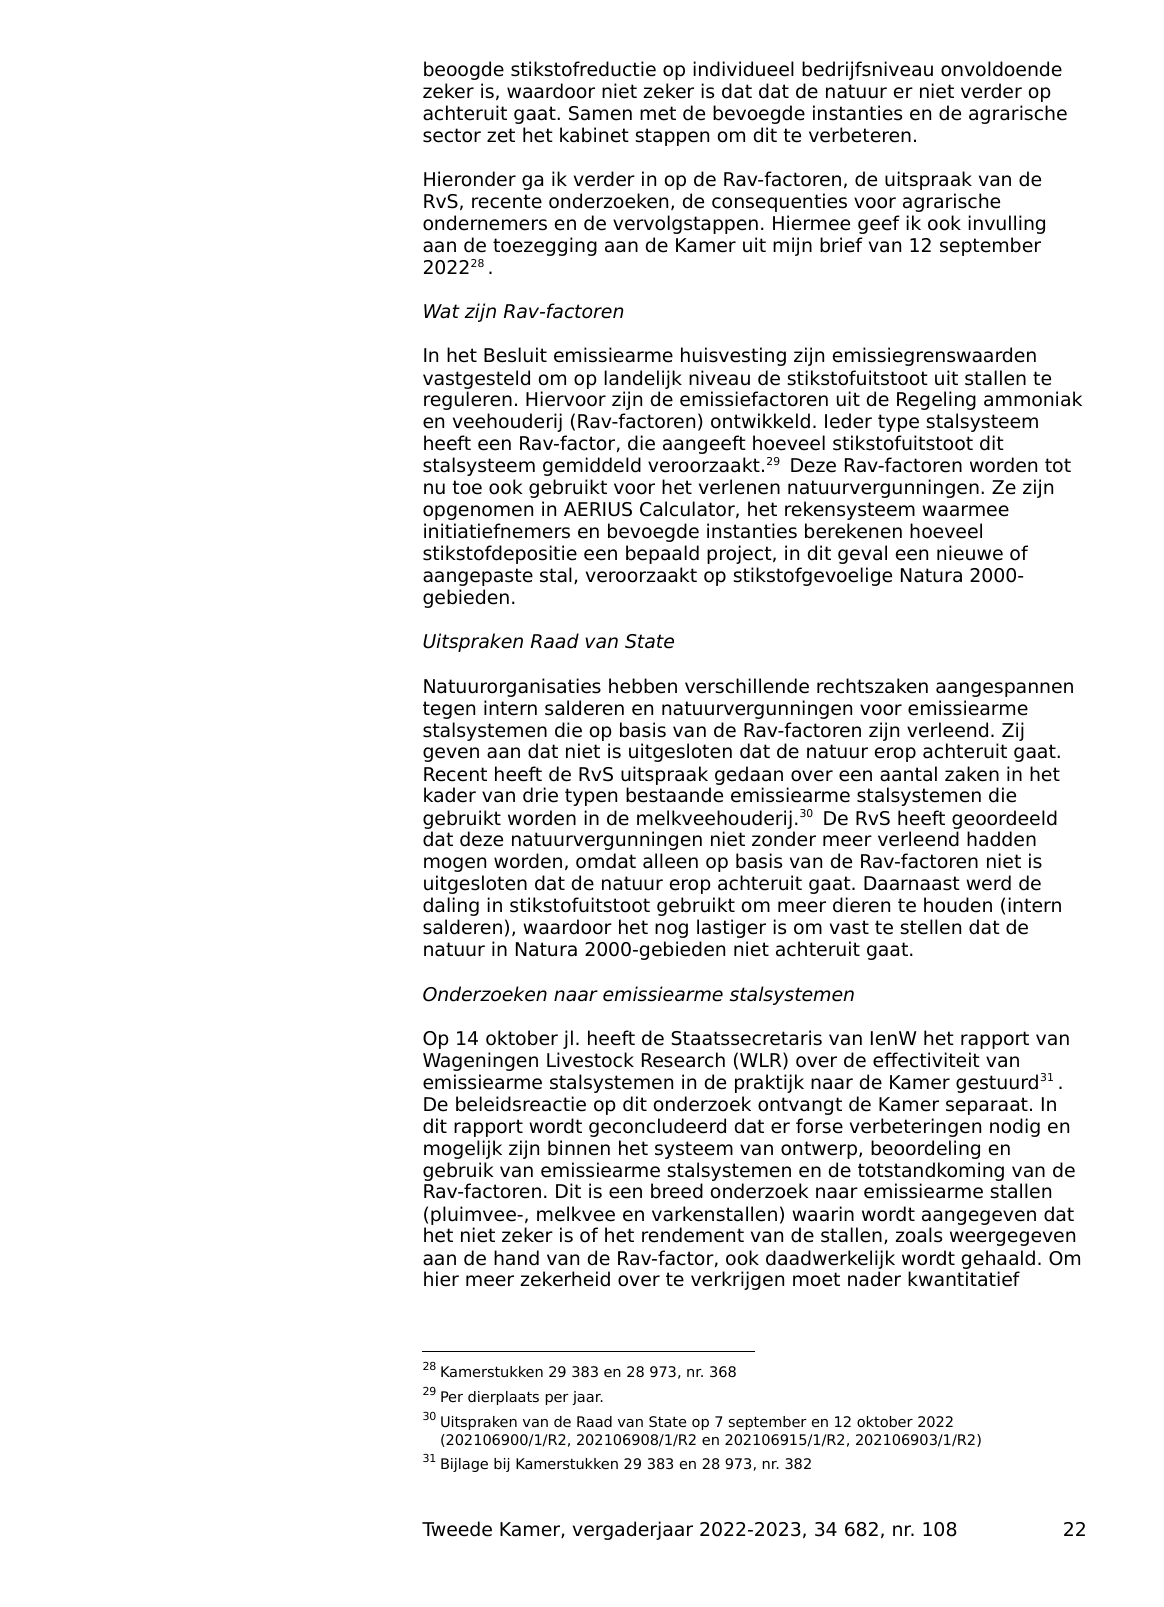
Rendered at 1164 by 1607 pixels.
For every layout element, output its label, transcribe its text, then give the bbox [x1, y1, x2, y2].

subtitle Onderzoeken naar emissiearme stalsystemen [422, 983, 1087, 1005]
text Natuurorganisaties hebben verschillende rechtszaken aangespannen tegen intern salderen en natuurvergunningen voor emissiearme stalsystemen die op basis van de Rav-factoren zijn verleend. Zij geven aan dat niet is uitgesloten dat de natuur erop achteruit gaat. Recent heeft de RvS uitspraak gedaan over een aantal zaken in het kader van drie typen bestaande emissiearme stalsystemen die gebruikt worden in de melkveehouderij. De RvS heeft geoordeeld dat deze natuurvergunningen niet zonder meer verleend hadden mogen worden, omdat alleen op basis van de Rav-factoren niet is uitgesloten dat de natuur erop achteruit gaat. Daarnaast werd de daling in stikstofuitstoot gebruikt om meer dieren te houden (intern salderen), waardoor het nog lastiger is om vast te stellen dat de natuur in Natura 2000-gebieden niet achteruit gaat. [422, 676, 1087, 961]
text Per dierplaats per jaar. [422, 1385, 1087, 1407]
text Kamerstukken 29 383 en 28 973, nr. 368 [422, 1360, 1087, 1382]
subtitle Wat zijn Rav-factoren [422, 301, 1087, 323]
text Uitspraken van de Raad van State op 7 september en 12 oktober 2022 (202106900/1/R2, 202106908/1/R2 en 202106915/1/R2, 202106903/1/R2) [422, 1410, 1087, 1449]
text Op 14 oktober jl. heeft de Staatssecretaris van IenW het rapport van Wageningen Livestock Research (WLR) over de effectiviteit van emissiearme stalsystemen in de praktijk naar de Kamer gestuurd. De beleidsreactie op dit onderzoek ontvangt de Kamer separaat. In dit rapport wordt geconcludeerd dat er forse verbeteringen nodig en mogelijk zijn binnen het systeem van ontwerp, beoordeling en gebruik van emissiearme stalsystemen en de totstandkoming van de Rav-factoren. Dit is een breed onderzoek naar emissiearme stallen (pluimvee-, melkvee en varkenstallen) waarin wordt aangegeven dat het niet zeker is of het rendement van de stallen, zoals weergegeven aan de hand van de Rav-factor, ook daadwerkelijk wordt gehaald. Om hier meer zekerheid over te verkrijgen moet nader kwantitatief [422, 1028, 1087, 1291]
text In het Besluit emissiearme huisvesting zijn emissiegrenswaarden vastgesteld om op landelijk niveau de stikstofuitstoot uit stallen te reguleren. Hiervoor zijn de emissiefactoren uit de Regeling ammoniak en veehouderij (Rav-factoren) ontwikkeld. Ieder type stalsysteem heeft een Rav-factor, die aangeeft hoeveel stikstofuitstoot dit stalsysteem gemiddeld veroorzaakt. Deze Rav-factoren worden tot nu toe ook gebruikt voor het verlenen natuurvergunningen. Ze zijn opgenomen in AERIUS Calculator, het rekensysteem waarmee initiatiefnemers en bevoegde instanties berekenen hoeveel stikstofdepositie een bepaald project, in dit geval een nieuwe of aangepaste stal, veroorzaakt op stikstofgevoelige Natura 2000-gebieden. [422, 345, 1087, 609]
subtitle Uitspraken Raad van State [422, 631, 1087, 653]
text Bijlage bij Kamerstukken 29 383 en 28 973, nr. 382 [422, 1452, 1087, 1474]
text Hieronder ga ik verder in op de Rav-factoren, de uitspraak van de RvS, recente onderzoeken, de consequenties voor agrarische ondernemers en de vervolgstappen. Hiermee geef ik ook invulling aan de toezegging aan de Kamer uit mijn brief van 12 september 2022. [422, 169, 1087, 279]
text beoogde stikstofreductie op individueel bedrijfsniveau onvoldoende zeker is, waardoor niet zeker is dat dat de natuur er niet verder op achteruit gaat. Samen met de bevoegde instanties en de agrarische sector zet het kabinet stappen om dit te verbeteren. [422, 59, 1087, 147]
